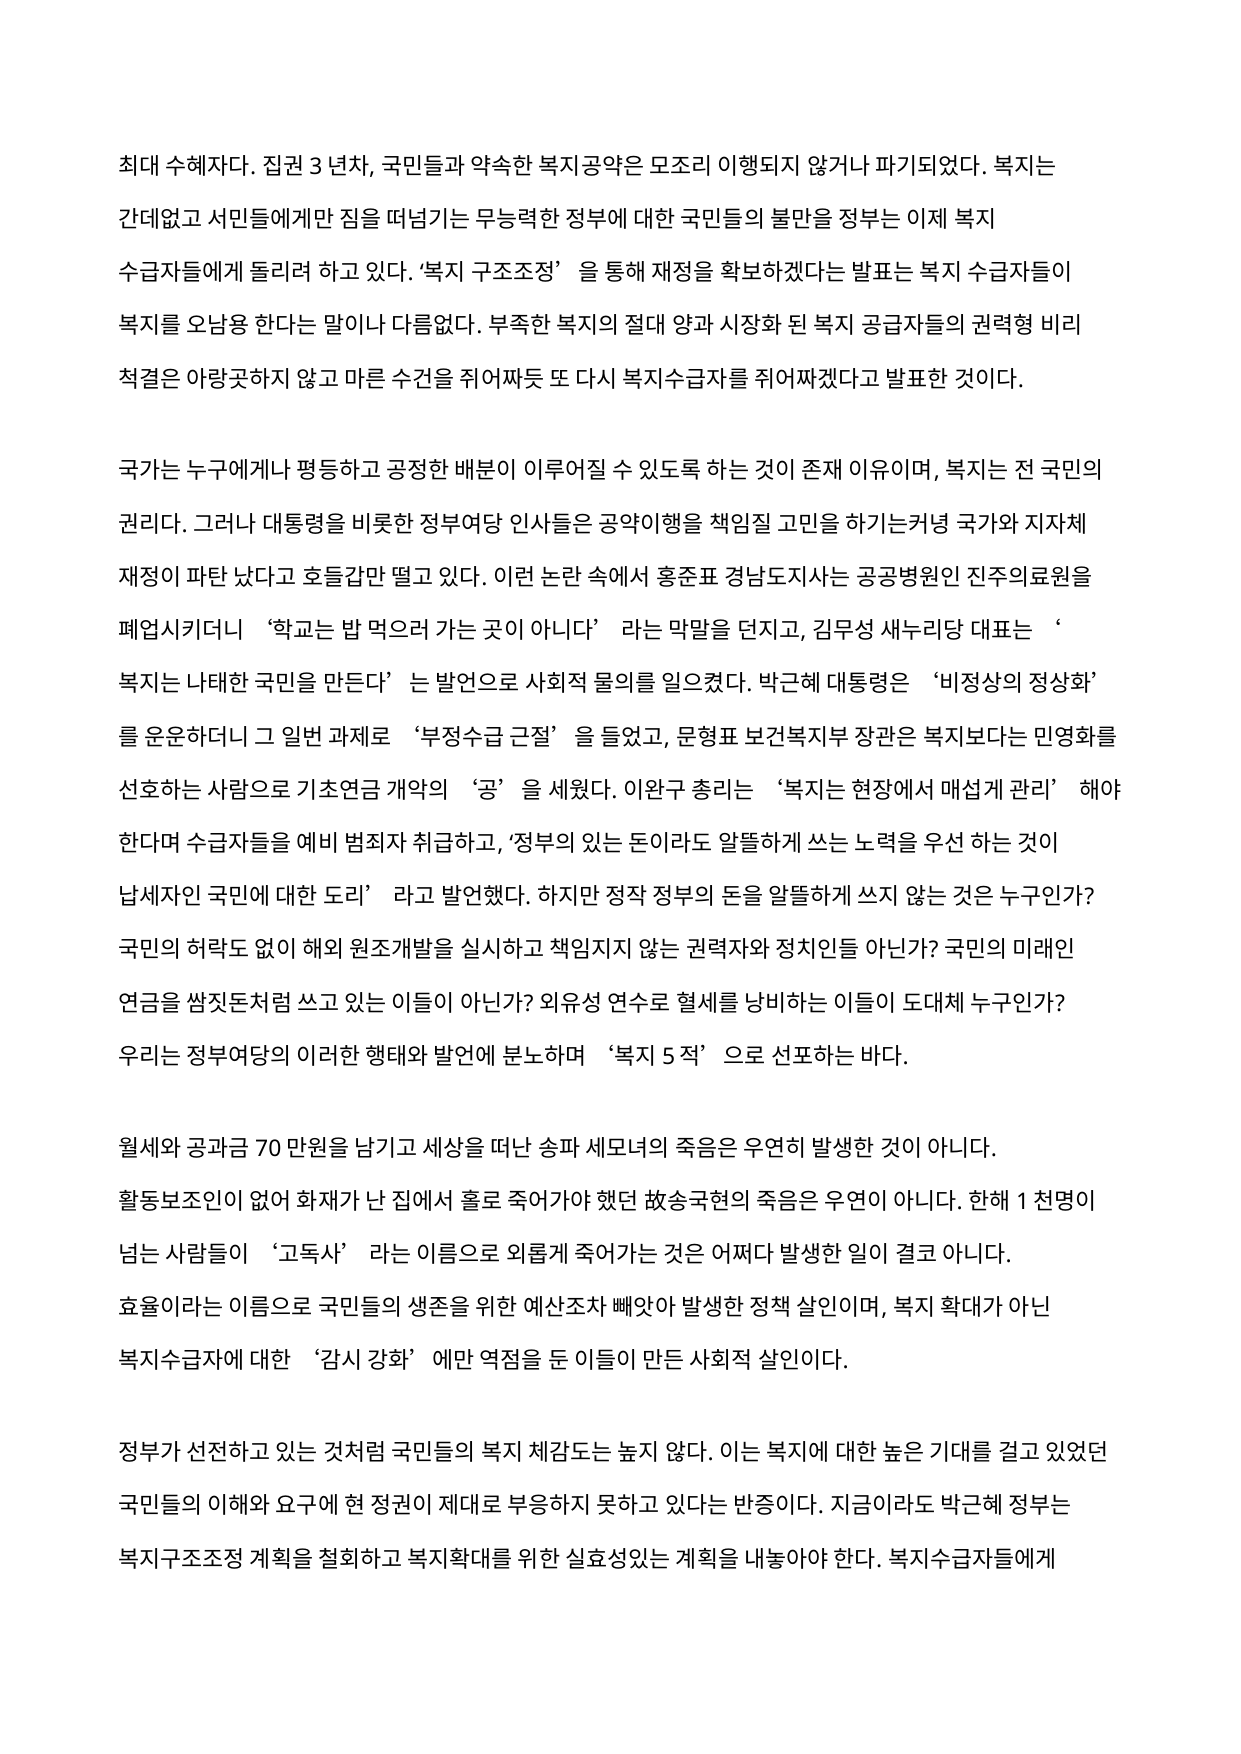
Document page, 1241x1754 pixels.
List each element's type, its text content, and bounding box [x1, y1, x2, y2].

text 국가는 누구에게나 평등하고 공정한 배분이 이루어질 수 있도록 하는 것이 존재 이유이며, 복지는 전 국민의 권리다. 그러나 대통령을 비롯한 정부여당 인사들은 공약이행을 책임질 고민을 하기는커녕 국가와 지자체 재정이 파탄 났다고 호들갑만 떨고 있다. 이런 논란 속에서 홍준표 경남도지사는 공공병원인 진주의료원을 폐업시키더니 ‘학교는 밥 먹으러 가는 곳이 아니다’ 라는 막말을 던지고, 김무성 새누리당 대표는 ‘복지는 나태한 국민을 만든다’는 발언으로 사회적 물의를 일으켰다. 박근혜 대통령은 ‘비정상의 정상화’를 운운하더니 그 일번 과제로 ‘부정수급 근절’을 들었고, 문형표 보건복지부 장관은 복지보다는 민영화를 선호하는 사람으로 기초연금 개악의 ‘공’을 세웠다. 이완구 총리는 ‘복지는 현장에서 매섭게 관리’ 해야 한다며 수급자들을 예비 범죄자 취급하고, ‘정부의 있는 돈이라도 알뜰하게 쓰는 노력을 우선 하는 것이 납세자인 국민에 대한 도리’ 라고 발언했다. 하지만 정작 정부의 돈을 알뜰하게 쓰지 않는 것은 누구인가? 국민의 허락도 없이 해외 원조개발을 실시하고 책임지지 않는 권력자와 정치인들 아닌가? 국민의 미래인 연금을 쌈짓돈처럼 쓰고 있는 이들이 아닌가? 외유성 연수로 혈세를 낭비하는 이들이 도대체 누구인가? 우리는 정부여당의 이러한 행태와 발언에 분노하며 ‘복지 5적’으로 선포하는 바다. [118, 452, 1122, 1071]
text 월세와 공과금 70만원을 남기고 세상을 떠난 송파 세모녀의 죽음은 우연히 발생한 것이 아니다. 활동보조인이 없어 화재가 난 집에서 홀로 죽어가야 했던 故송국현의 죽음은 우연이 아니다. 한해 1천명이 넘는 사람들이 ‘고독사’ 라는 이름으로 외롭게 죽어가는 것은 어쩌다 발생한 일이 결코 아니다. 효율이라는 이름으로 국민들의 생존을 위한 예산조차 빼앗아 발생한 정책 살인이며, 복지 확대가 아닌 복지수급자에 대한 ‘감시 강화’에만 역점을 둔 이들이 만든 사회적 살인이다. [118, 1129, 1122, 1376]
text 최대 수혜자다. 집권 3년차, 국민들과 약속한 복지공약은 모조리 이행되지 않거나 파기되었다. 복지는 간데없고 서민들에게만 짐을 떠넘기는 무능력한 정부에 대한 국민들의 불만을 정부는 이제 복지 수급자들에게 돌리려 하고 있다. ‘복지 구조조정’을 통해 재정을 확보하겠다는 발표는 복지 수급자들이 복지를 오남용 한다는 말이나 다름없다. 부족한 복지의 절대 양과 시장화 된 복지 공급자들의 권력형 비리 척결은 아랑곳하지 않고 마른 수건을 쥐어짜듯 또 다시 복지수급자를 쥐어짜겠다고 발표한 것이다. [118, 148, 1122, 394]
text 정부가 선전하고 있는 것처럼 국민들의 복지 체감도는 높지 않다. 이는 복지에 대한 높은 기대를 걸고 있었던 국민들의 이해와 요구에 현 정권이 제대로 부응하지 못하고 있다는 반증이다. 지금이라도 박근혜 정부는 복지구조조정 계획을 철회하고 복지확대를 위한 실효성있는 계획을 내놓아야 한다. 복지수급자들에게 [118, 1434, 1122, 1574]
